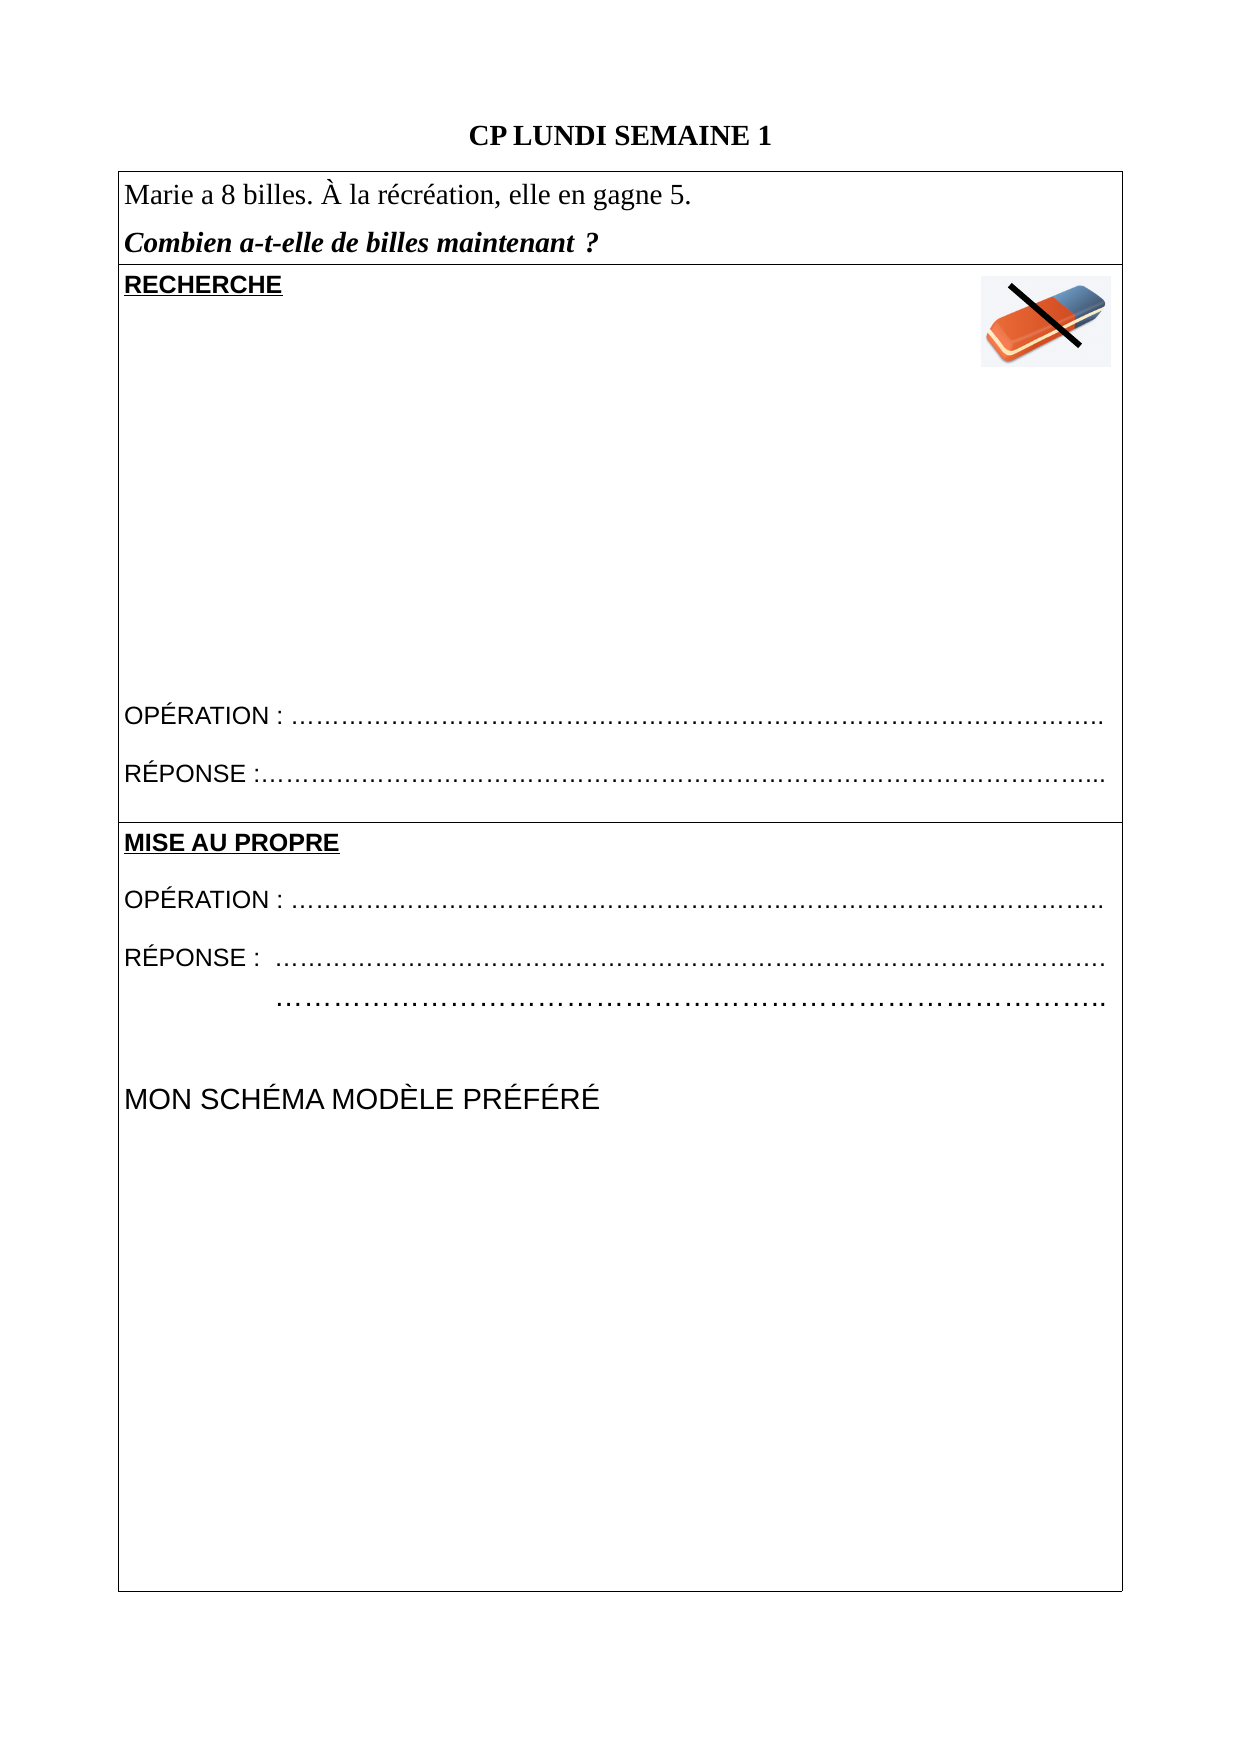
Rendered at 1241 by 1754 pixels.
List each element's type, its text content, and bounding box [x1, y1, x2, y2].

text CP LUNDI SEMAINE 1 [118, 118, 1122, 152]
table_cell RECHERCHE OPÉRATION : …………………………………………………………………………………….. RÉPONSE :………………………………………………………………………………………... [119, 265, 1122, 822]
table_cell MISE AU PROPRE OPÉRATION : …………………………………………………………………………………….. RÉPONSE : ………………………………………………………………………………………. ………………………………………………………………………….. MON SCHÉMA MODÈLE PRÉFÉRÉ [119, 823, 1122, 1591]
picture [981, 276, 1111, 367]
table_header Marie a 8 billes. À la récréation, elle en gagne 5. Combien a-t-elle de billes maintenant ? [119, 172, 1122, 264]
